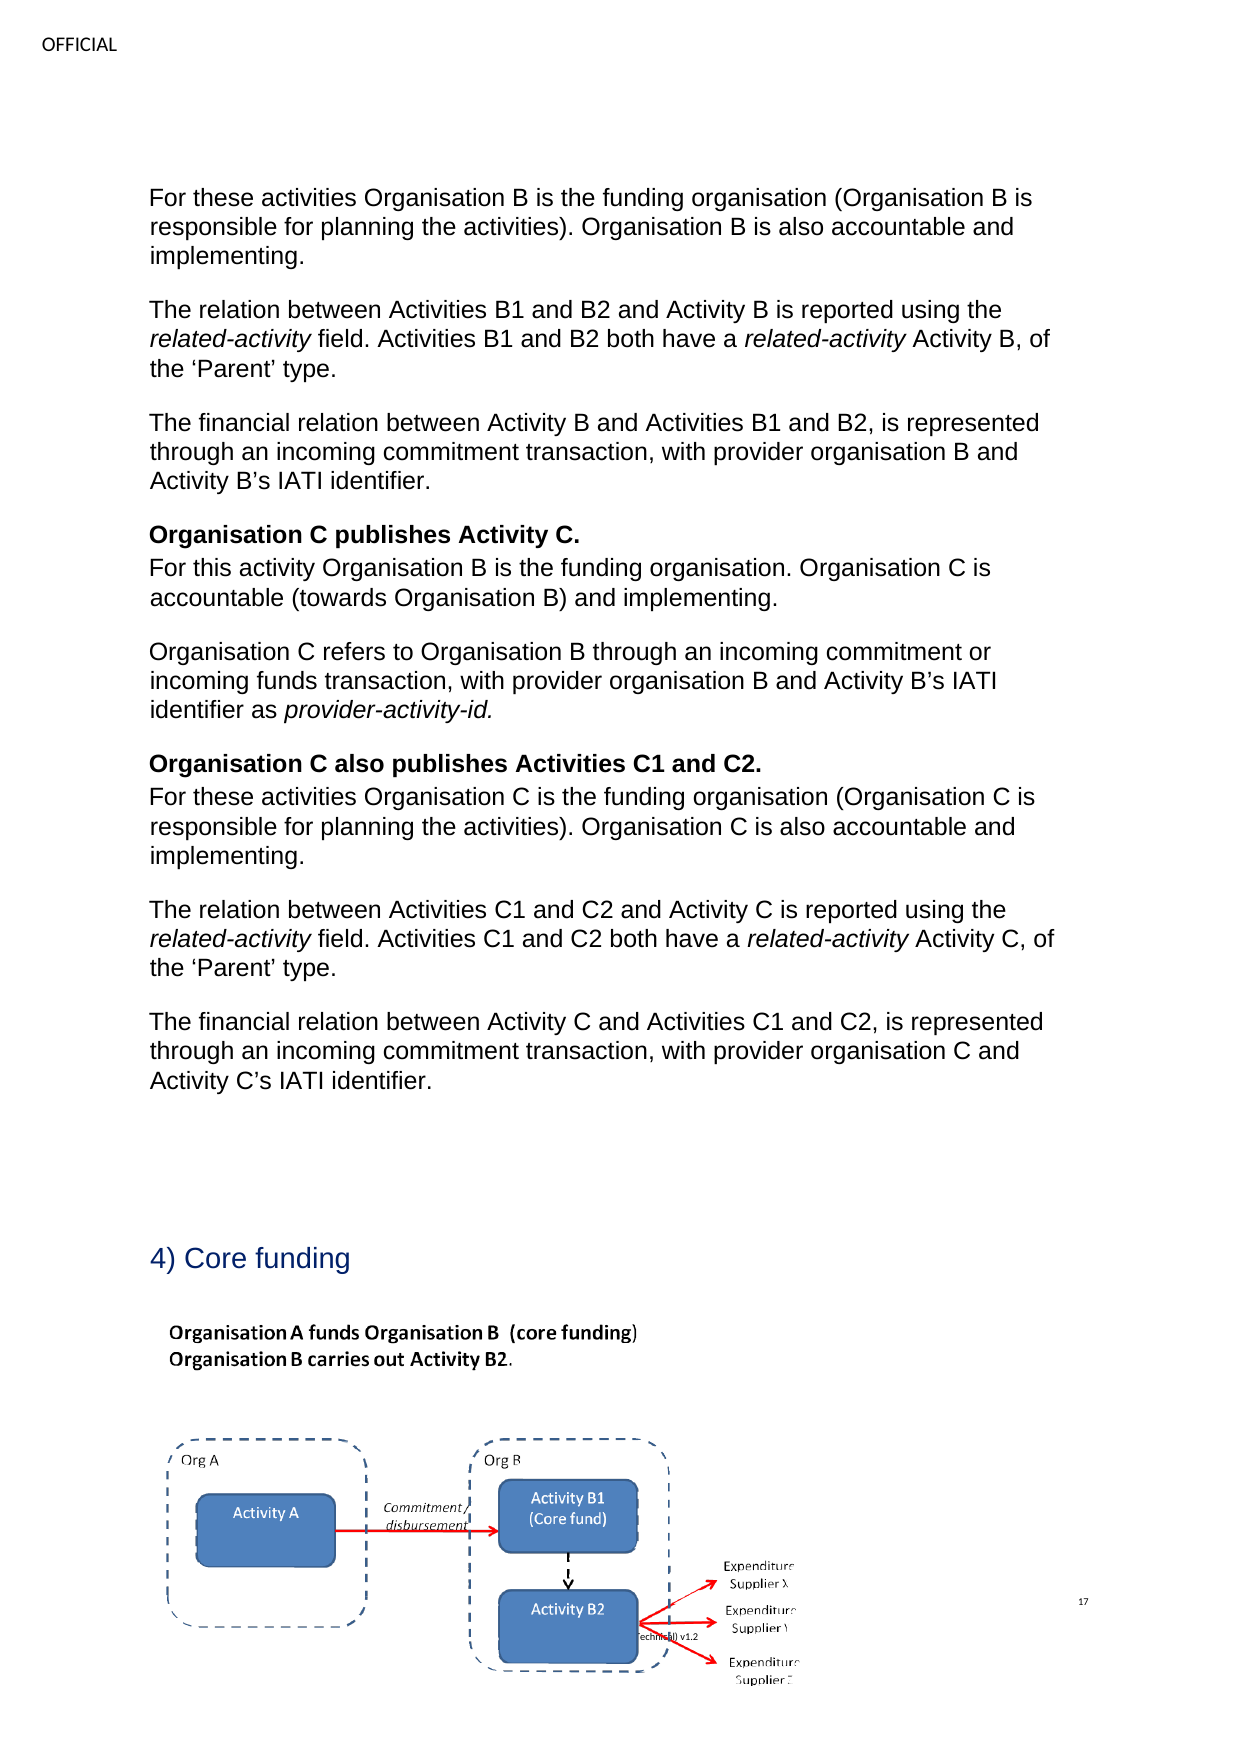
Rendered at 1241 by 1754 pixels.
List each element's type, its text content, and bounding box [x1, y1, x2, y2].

text Organisation C publishes Activity C. [148, 520, 1088, 549]
subtitle 4) Core funding [150, 1241, 1090, 1274]
text Organisation C refers to Organisation B through an incoming commitment or incoming funds transaction, with provider organisation B and Activity B’s IATI identifier as provider-activity-id. [148, 636, 1090, 724]
text For these activities Organisation C is the funding organisation (Organisation C is responsible for planning the activities). Organisation C is also accountable and implementing. [148, 782, 1090, 869]
text For these activities Organisation B is the funding organisation (Organisation B is responsible for planning the activities). Organisation B is also accountable and implementing. [148, 183, 1090, 270]
text For this activity Organisation B is the funding organisation. Organisation C is accountable (towards Organisation B) and implementing. [148, 553, 1090, 611]
text The relation between Activities B1 and B2 and Activity B is reported using the related-activity field. Activities B1 and B2 both have a related-activity Activity B, of the ‘Parent’ type. [148, 295, 1090, 382]
text The financial relation between Activity B and Activities B1 and B2, is represented through an incoming commitment transaction, with provider organisation B and Activity B’s IATI identifier. [148, 407, 1090, 495]
text Organisation C also publishes Activities C1 and C2. [148, 749, 1088, 778]
text The relation between Activities C1 and C2 and Activity C is reported using the related-activity field. Activities C1 and C2 both have a related-activity Activity C, of the ‘Parent’ type. [148, 895, 1090, 982]
text The financial relation between Activity C and Activities C1 and C2, is represented through an incoming commitment transaction, with provider organisation C and Activity C’s IATI identifier. [148, 1007, 1090, 1094]
